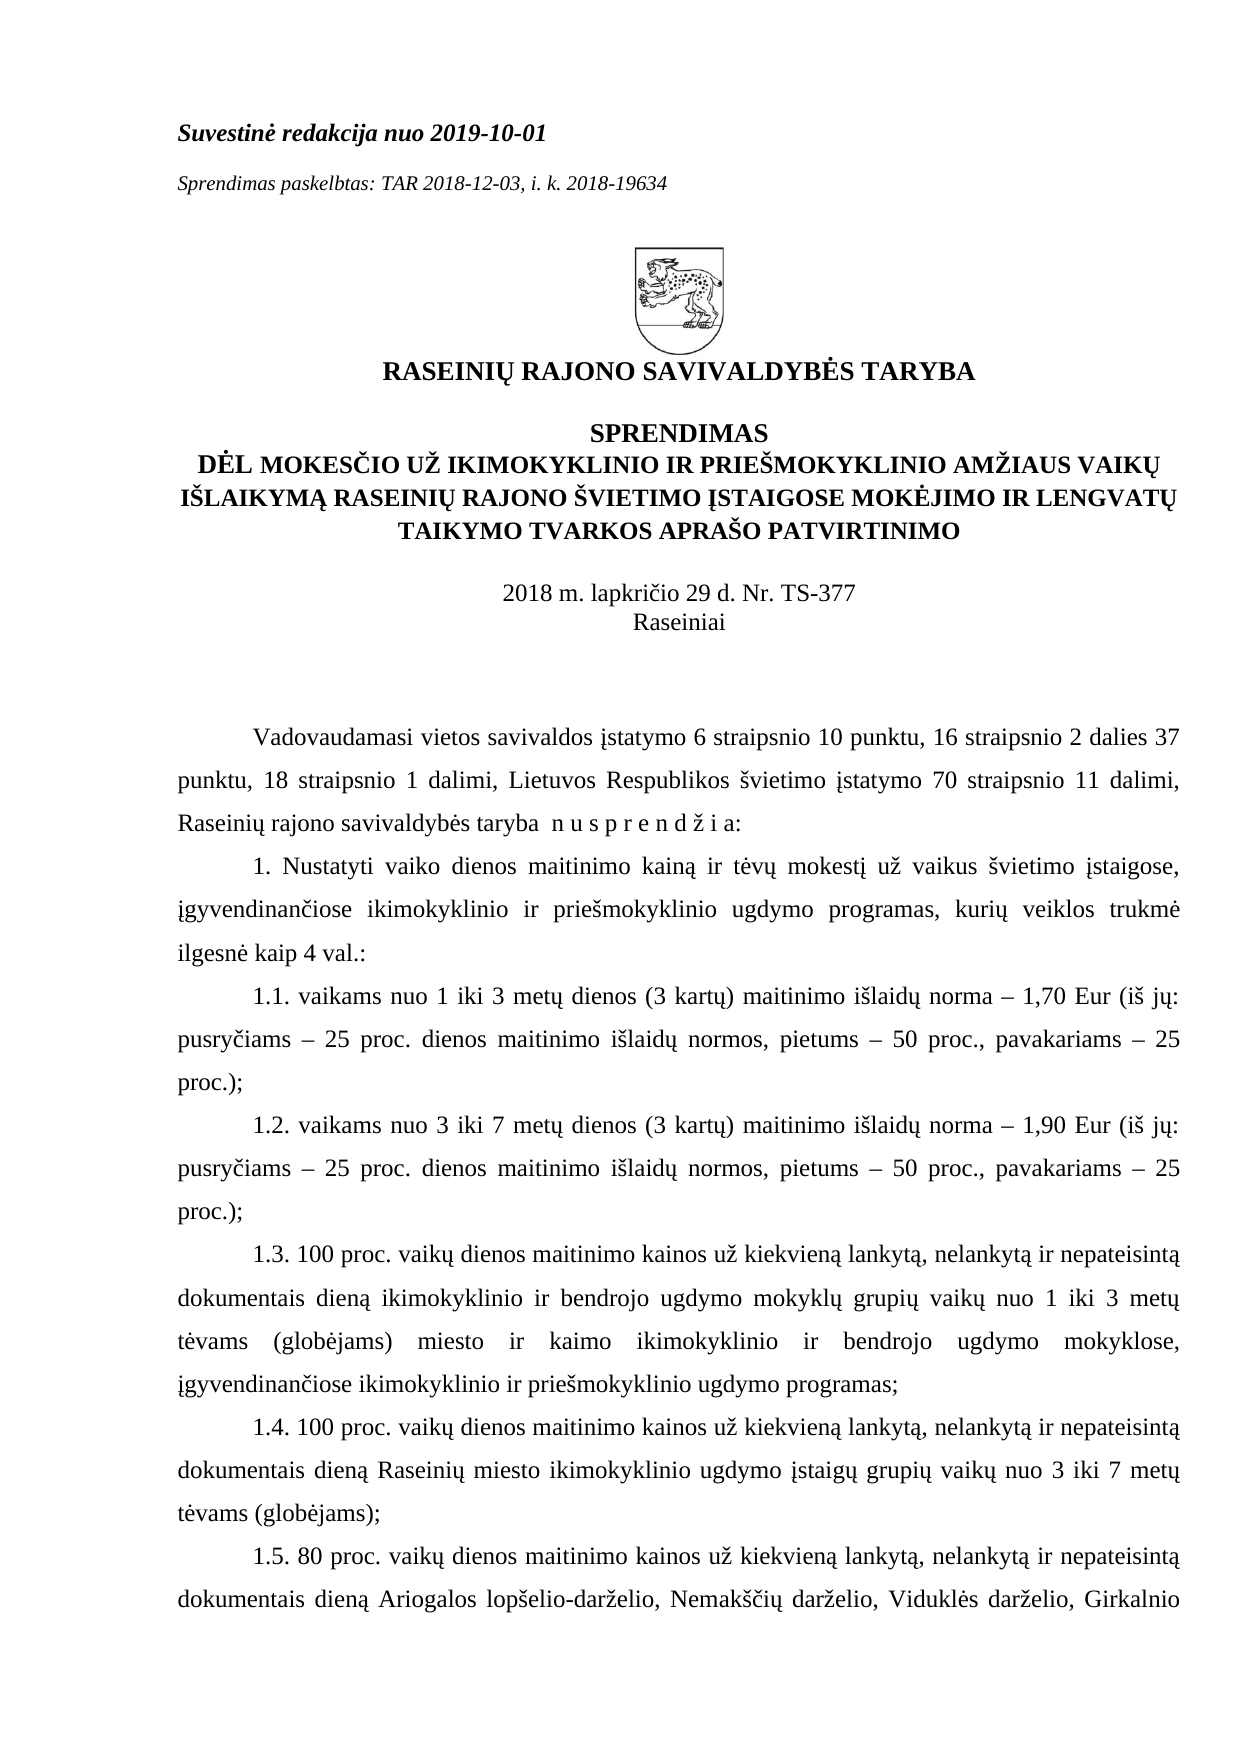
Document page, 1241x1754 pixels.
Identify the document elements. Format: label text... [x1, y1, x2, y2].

text Vadovaudamasi vietos savivaldos įstatymo 6 straipsnio 10 punktu, 16 straipsnio 2 dalies 37 punktu, 18 straipsnio 1 dalimi, Lietuvos Respublikos švietimo įstatymo 70 straipsnio 11 dalimi, Raseinių rajono savivaldybės taryba n u s p r e n d ž i a: [177, 722, 1181, 837]
text 1.5. 80 proc. vaikų dienos maitinimo kainos už kiekvieną lankytą, nelankytą ir nepateisintą dokumentais dieną Ariogalos lopšelio-darželio, Nemakščių darželio, Viduklės darželio, Girkalnio [177, 1541, 1181, 1613]
text DĖL MOKESČIO UŽ ikimokyklinio ir priešmokyklinio amžiaus VAIKŲ IŠLAIKYMĄ raseinių rajono švietimo įstaigose MOKĖJIMO IR LENGVATŲ TAIKYMO TVARKOS APRAŠO PATVIRTINIMO [177, 448, 1181, 545]
text SPRENDIMAS [177, 417, 1181, 448]
text 2018 m. lapkričio 29 d. Nr. TS-377 [177, 578, 1181, 607]
text Raseiniai [177, 607, 1181, 636]
text 1.2. vaikams nuo 3 iki 7 metų dienos (3 kartų) maitinimo išlaidų norma – 1,90 Eur (iš jų: pusryčiams – 25 proc. dienos maitinimo išlaidų normos, pietums – 50 proc., pavakariams – 25 proc.); [177, 1110, 1181, 1225]
text 1.3. 100 proc. vaikų dienos maitinimo kainos už kiekvieną lankytą, nelankytą ir nepateisintą dokumentais dieną ikimokyklinio ir bendrojo ugdymo mokyklų grupių vaikų nuo 1 iki 3 metų tėvams (globėjams) miesto ir kaimo ikimokyklinio ir bendrojo ugdymo mokyklose, įgyvendinančiose ikimokyklinio ir priešmokyklinio ugdymo programas; [177, 1239, 1181, 1398]
text Sprendimas paskelbtas: TAR 2018-12-03, i. k. 2018-19634 [177, 171, 1181, 195]
text 1.4. 100 proc. vaikų dienos maitinimo kainos už kiekvieną lankytą, nelankytą ir nepateisintą dokumentais dieną Raseinių miesto ikimokyklinio ugdymo įstaigų grupių vaikų nuo 3 iki 7 metų tėvams (globėjams); [177, 1412, 1181, 1527]
text RASEINIŲ RAJONO SAVIVALDYBĖS TARYBA [177, 354, 1181, 386]
text Suvestinė redakcija nuo 2019-10-01 [177, 118, 1181, 147]
text 1. Nustatyti vaiko dienos maitinimo kainą ir tėvų mokestį už vaikus švietimo įstaigose, įgyvendinančiose ikimokyklinio ir priešmokyklinio ugdymo programas, kurių veiklos trukmė ilgesnė kaip 4 val.: [177, 851, 1181, 966]
text 1.1. vaikams nuo 1 iki 3 metų dienos (3 kartų) maitinimo išlaidų norma – 1,70 Eur (iš jų: pusryčiams – 25 proc. dienos maitinimo išlaidų normos, pietums – 50 proc., pavakariams – 25 proc.); [177, 981, 1181, 1096]
